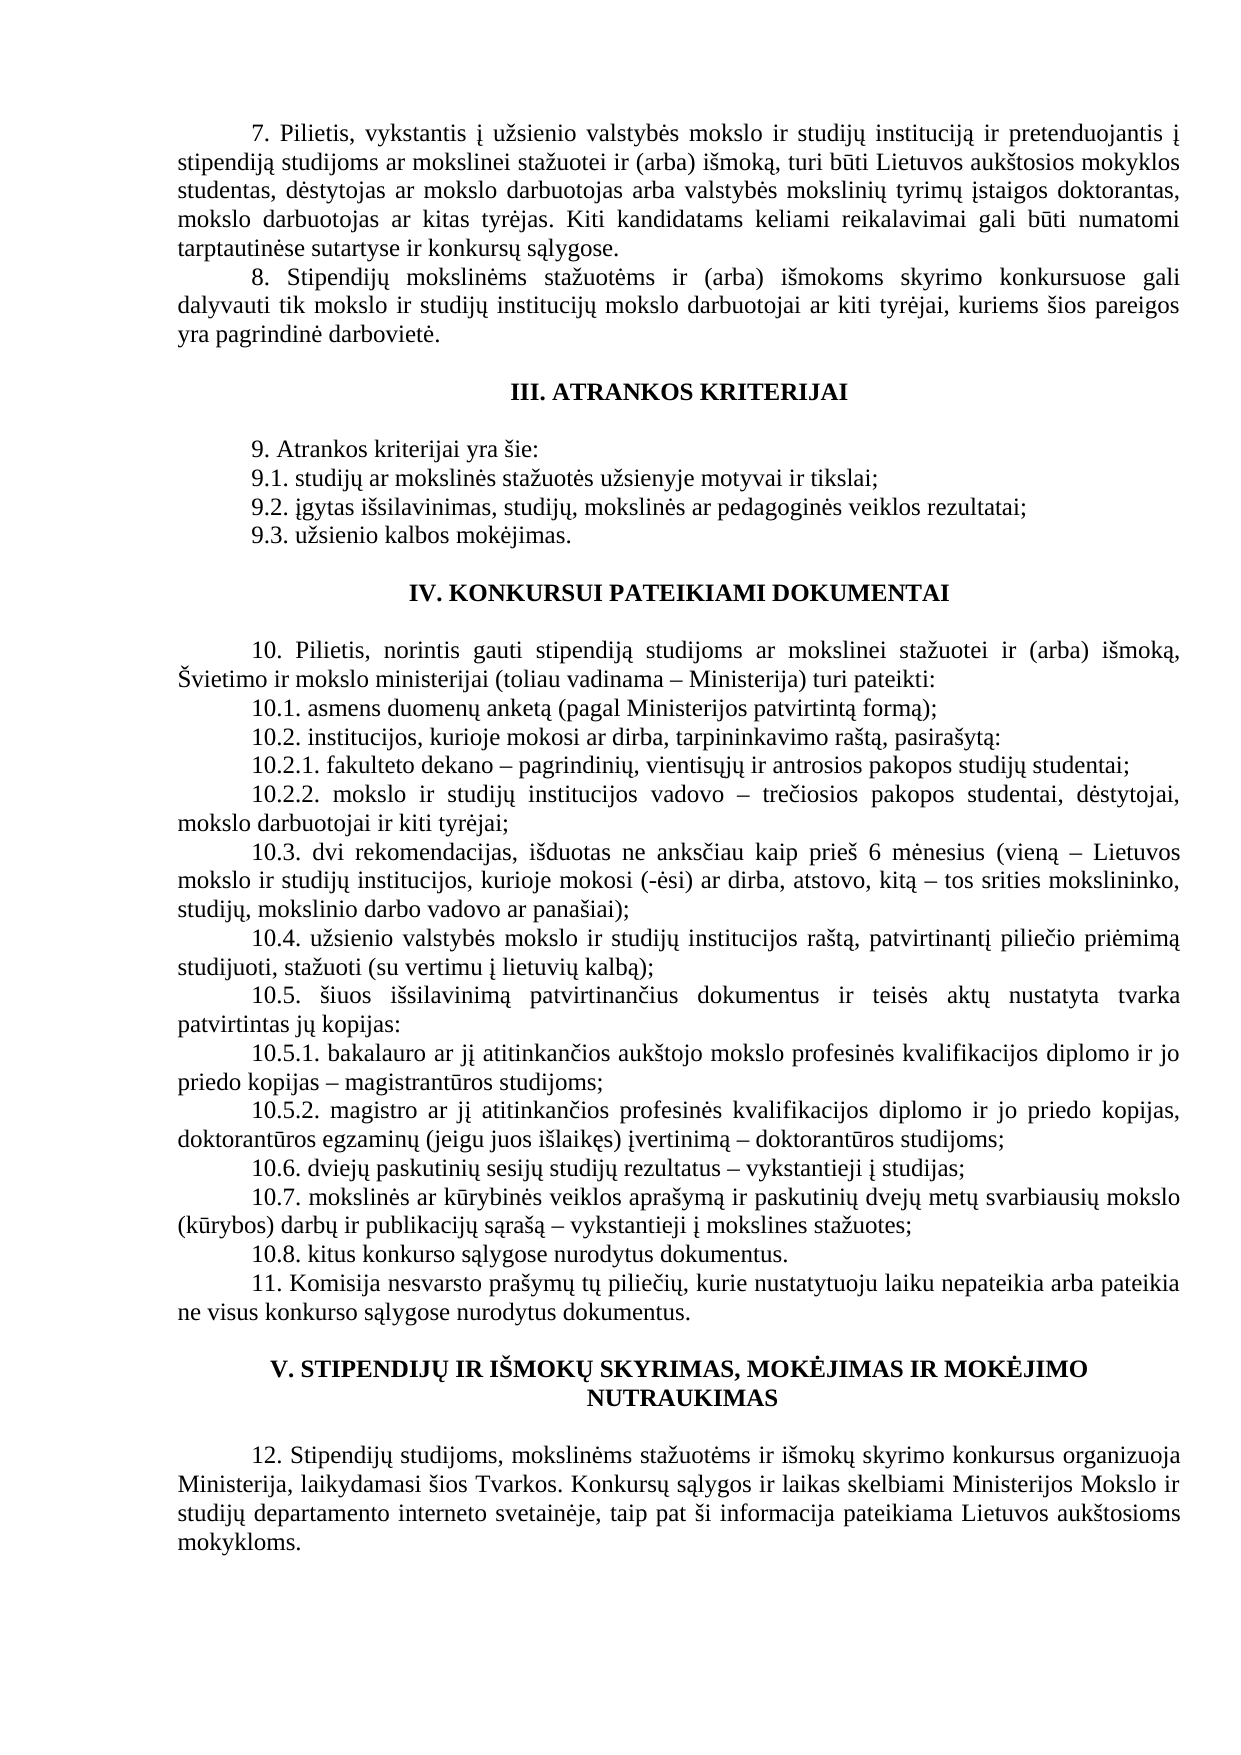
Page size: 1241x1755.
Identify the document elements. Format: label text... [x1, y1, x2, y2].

text 10.7. mokslinės ar kūrybinės veiklos aprašymą ir paskutinių dvejų metų svarbiausių mokslo (kūrybos) darbų ir publikacijų sąrašą – vykstantieji į mokslines stažuotes; [177, 1182, 1181, 1239]
text 9.2. įgytas išsilavinimas, studijų, mokslinės ar pedagoginės veiklos rezultatai; [177, 492, 1181, 521]
text 12. Stipendijų studijoms, mokslinėms stažuotėms ir išmokų skyrimo konkursus organizuoja Ministerija, laikydamasi šios Tvarkos. Konkursų sąlygos ir laikas skelbiami Ministerijos Mokslo ir studijų departamento interneto svetainėje, taip pat ši informacija pateikiama Lietuvos aukštosioms mokykloms. [177, 1441, 1181, 1556]
text 10.5.2. magistro ar jį atitinkančios profesinės kvalifikacijos diplomo ir jo priedo kopijas, doktorantūros egzaminų (jeigu juos išlaikęs) įvertinimą – doktorantūros studijoms; [177, 1096, 1181, 1153]
text 10.6. dviejų paskutinių sesijų studijų rezultatus – vykstantieji į studijas; [177, 1153, 1181, 1182]
text 10.2.1. fakulteto dekano – pagrindinių, vientisųjų ir antrosios pakopos studijų studentai; [177, 751, 1181, 779]
text 10.4. užsienio valstybės mokslo ir studijų institucijos raštą, patvirtinantį piliečio priėmimą studijuoti, stažuoti (su vertimu į lietuvių kalbą); [177, 923, 1181, 981]
text 10.2. institucijos, kurioje mokosi ar dirba, tarpininkavimo raštą, pasirašytą: [177, 722, 1181, 751]
text V. STIPENDIJŲ IR IŠMOKŲ SKYRIMAS, MOKĖJIMAS IR MOKĖJIMO [177, 1354, 1181, 1383]
text 9.1. studijų ar mokslinės stažuotės užsienyje motyvai ir tikslai; [177, 463, 1181, 492]
text III. ATRANKOS KRITERIJAI [177, 377, 1181, 406]
text 10.2.2. mokslo ir studijų institucijos vadovo – trečiosios pakopos studentai, dėstytojai, mokslo darbuotojai ir kiti tyrėjai; [177, 779, 1181, 837]
text 10.8. kitus konkurso sąlygose nurodytus dokumentus. [177, 1239, 1181, 1268]
text 10.1. asmens duomenų anketą (pagal Ministerijos patvirtintą formą); [177, 693, 1181, 722]
text 10.5. šiuos išsilavinimą patvirtinančius dokumentus ir teisės aktų nustatyta tvarka patvirtintas jų kopijas: [177, 981, 1181, 1038]
text 9. Atrankos kriterijai yra šie: [177, 434, 1181, 463]
text 9.3. užsienio kalbos mokėjimas. [177, 521, 1181, 549]
text IV. KONKURSUI PATEIKIAMI DOKUMENTAI [177, 578, 1181, 607]
text NUTRAUKIMAS [177, 1383, 1181, 1412]
text 8. Stipendijų mokslinėms stažuotėms ir (arba) išmokoms skyrimo konkursuose gali dalyvauti tik mokslo ir studijų institucijų mokslo darbuotojai ar kiti tyrėjai, kuriems šios pareigos yra pagrindinė darbovietė. [177, 262, 1181, 348]
text 10.3. dvi rekomendacijas, išduotas ne anksčiau kaip prieš 6 mėnesius (vieną – Lietuvos mokslo ir studijų institucijos, kurioje mokosi (-ėsi) ar dirba, atstovo, kitą – tos srities mokslininko, studijų, mokslinio darbo vadovo ar panašiai); [177, 837, 1181, 923]
text 10.5.1. bakalauro ar jį atitinkančios aukštojo mokslo profesinės kvalifikacijos diplomo ir jo priedo kopijas – magistrantūros studijoms; [177, 1038, 1181, 1096]
text 10. Pilietis, norintis gauti stipendiją studijoms ar mokslinei stažuotei ir (arba) išmoką, Švietimo ir mokslo ministerijai (toliau vadinama – Ministerija) turi pateikti: [177, 636, 1181, 693]
text 7. Pilietis, vykstantis į užsienio valstybės mokslo ir studijų instituciją ir pretenduojantis į stipendiją studijoms ar mokslinei stažuotei ir (arba) išmoką, turi būti Lietuvos aukštosios mokyklos studentas, dėstytojas ar mokslo darbuotojas arba valstybės mokslinių tyrimų įstaigos doktorantas, mokslo darbuotojas ar kitas tyrėjas. Kiti kandidatams keliami reikalavimai gali būti numatomi tarptautinėse sutartyse ir konkursų sąlygose. [177, 118, 1181, 262]
text 11. Komisija nesvarsto prašymų tų piliečių, kurie nustatytuoju laiku nepateikia arba pateikia ne visus konkurso sąlygose nurodytus dokumentus. [177, 1268, 1181, 1326]
